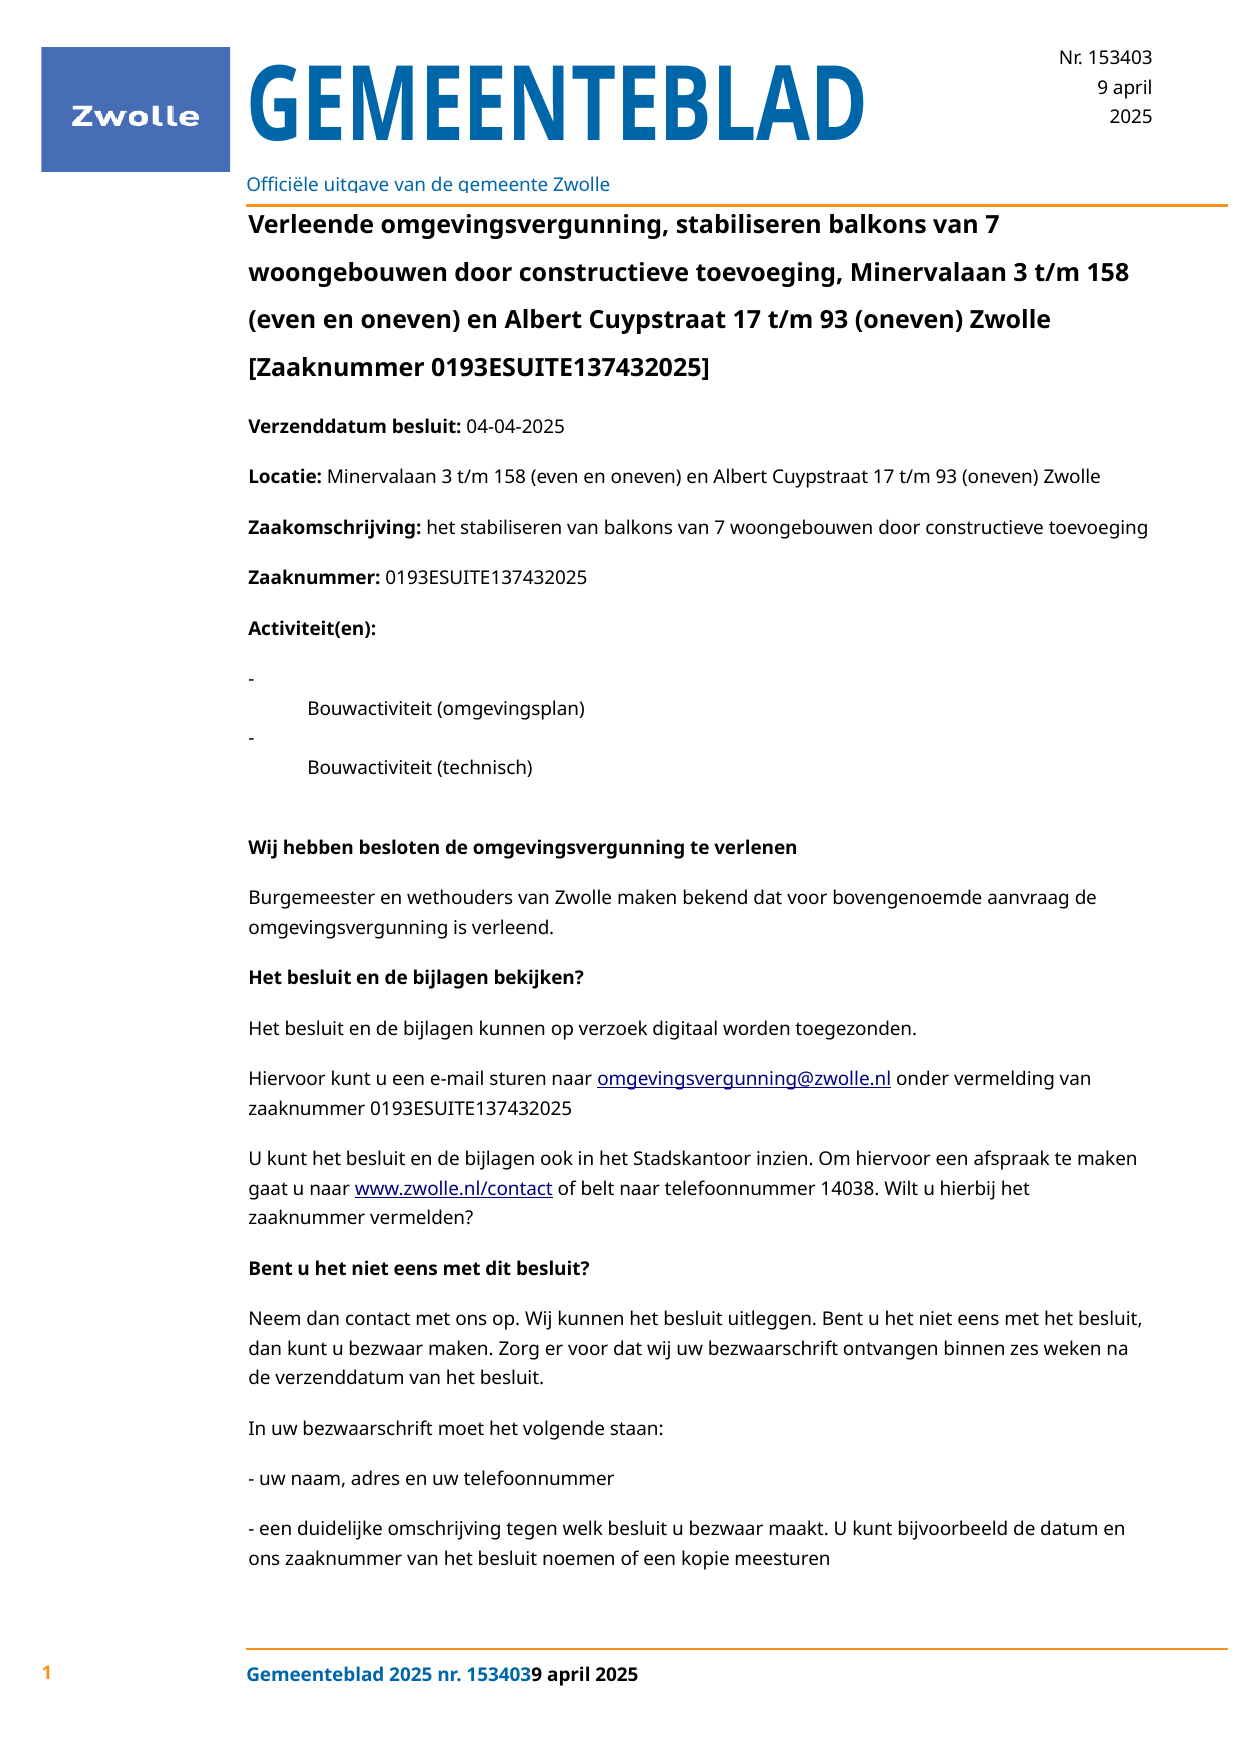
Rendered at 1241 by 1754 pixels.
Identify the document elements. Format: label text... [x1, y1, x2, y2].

text Locatie: Minervalaan 3 t/m 158 (even en oneven) en Albert Cuypstraat 17 t/m 93 (oneven) Zwolle [248, 463, 1152, 489]
text Verzenddatum besluit: 04-04-2025 [248, 413, 1152, 439]
list Bouwactiviteit (technisch) [248, 754, 1152, 780]
text In uw bezwaarschrift moet het volgende staan: [248, 1415, 1152, 1441]
text Neem dan contact met ons op. Wij kunnen het besluit uitleggen. Bent u het niet eens met het besluit, dan kunt u bezwaar maken. Zorg er voor dat wij uw bezwaarschrift ontvangen binnen zes weken na de verzenddatum van het besluit. [248, 1305, 1152, 1390]
text Zaaknummer: 0193ESUITE137432025 [248, 564, 1152, 590]
text Wij hebben besloten de omgevingsvergunning te verlenen [248, 834, 1152, 860]
list Bouwactiviteit (omgevingsplan) [248, 695, 1152, 721]
text Activiteit(en): [248, 615, 1152, 641]
text - een duidelijke omschrijving tegen welk besluit u bezwaar maakt. U kunt bijvoorbeeld de datum en ons zaaknummer van het besluit noemen of een kopie meesturen [248, 1516, 1152, 1571]
text U kunt het besluit en de bijlagen ook in het Stadskantoor inzien. Om hiervoor een afspraak te maken gaat u naar www.zwolle.nl/contact of belt naar telefoonnummer 14038. Wilt u hierbij het zaaknummer vermelden? [248, 1145, 1152, 1230]
text Hiervoor kunt u een e-mail sturen naar omgevingsvergunning@zwolle.nl onder vermelding van zaaknummer 0193ESUITE137432025 [248, 1065, 1152, 1121]
text - uw naam, adres en uw telefoonnummer [248, 1465, 1152, 1491]
picture [41, 47, 231, 172]
text Het besluit en de bijlagen kunnen op verzoek digitaal worden toegezonden. [248, 1015, 1152, 1041]
text Zaakomschrijving: het stabiliseren van balkons van 7 woongebouwen door constructieve toevoeging [248, 514, 1152, 540]
text Het besluit en de bijlagen bekijken? [248, 964, 1152, 990]
text Bent u het niet eens met dit besluit? [248, 1255, 1152, 1281]
text Burgemeester en wethouders van Zwolle maken bekend dat voor bovengenoemde aanvraag de omgevingsvergunning is verleend. [248, 884, 1152, 940]
text Verleende omgevingsvergunning, stabiliseren balkons van 7 woongebouwen door constructieve toevoeging, Minervalaan 3 t/m 158 (even en oneven) en Albert Cuypstraat 17 t/m 93 (oneven) Zwolle [Zaaknummer 0193ESUITE137432025] [248, 207, 1152, 384]
